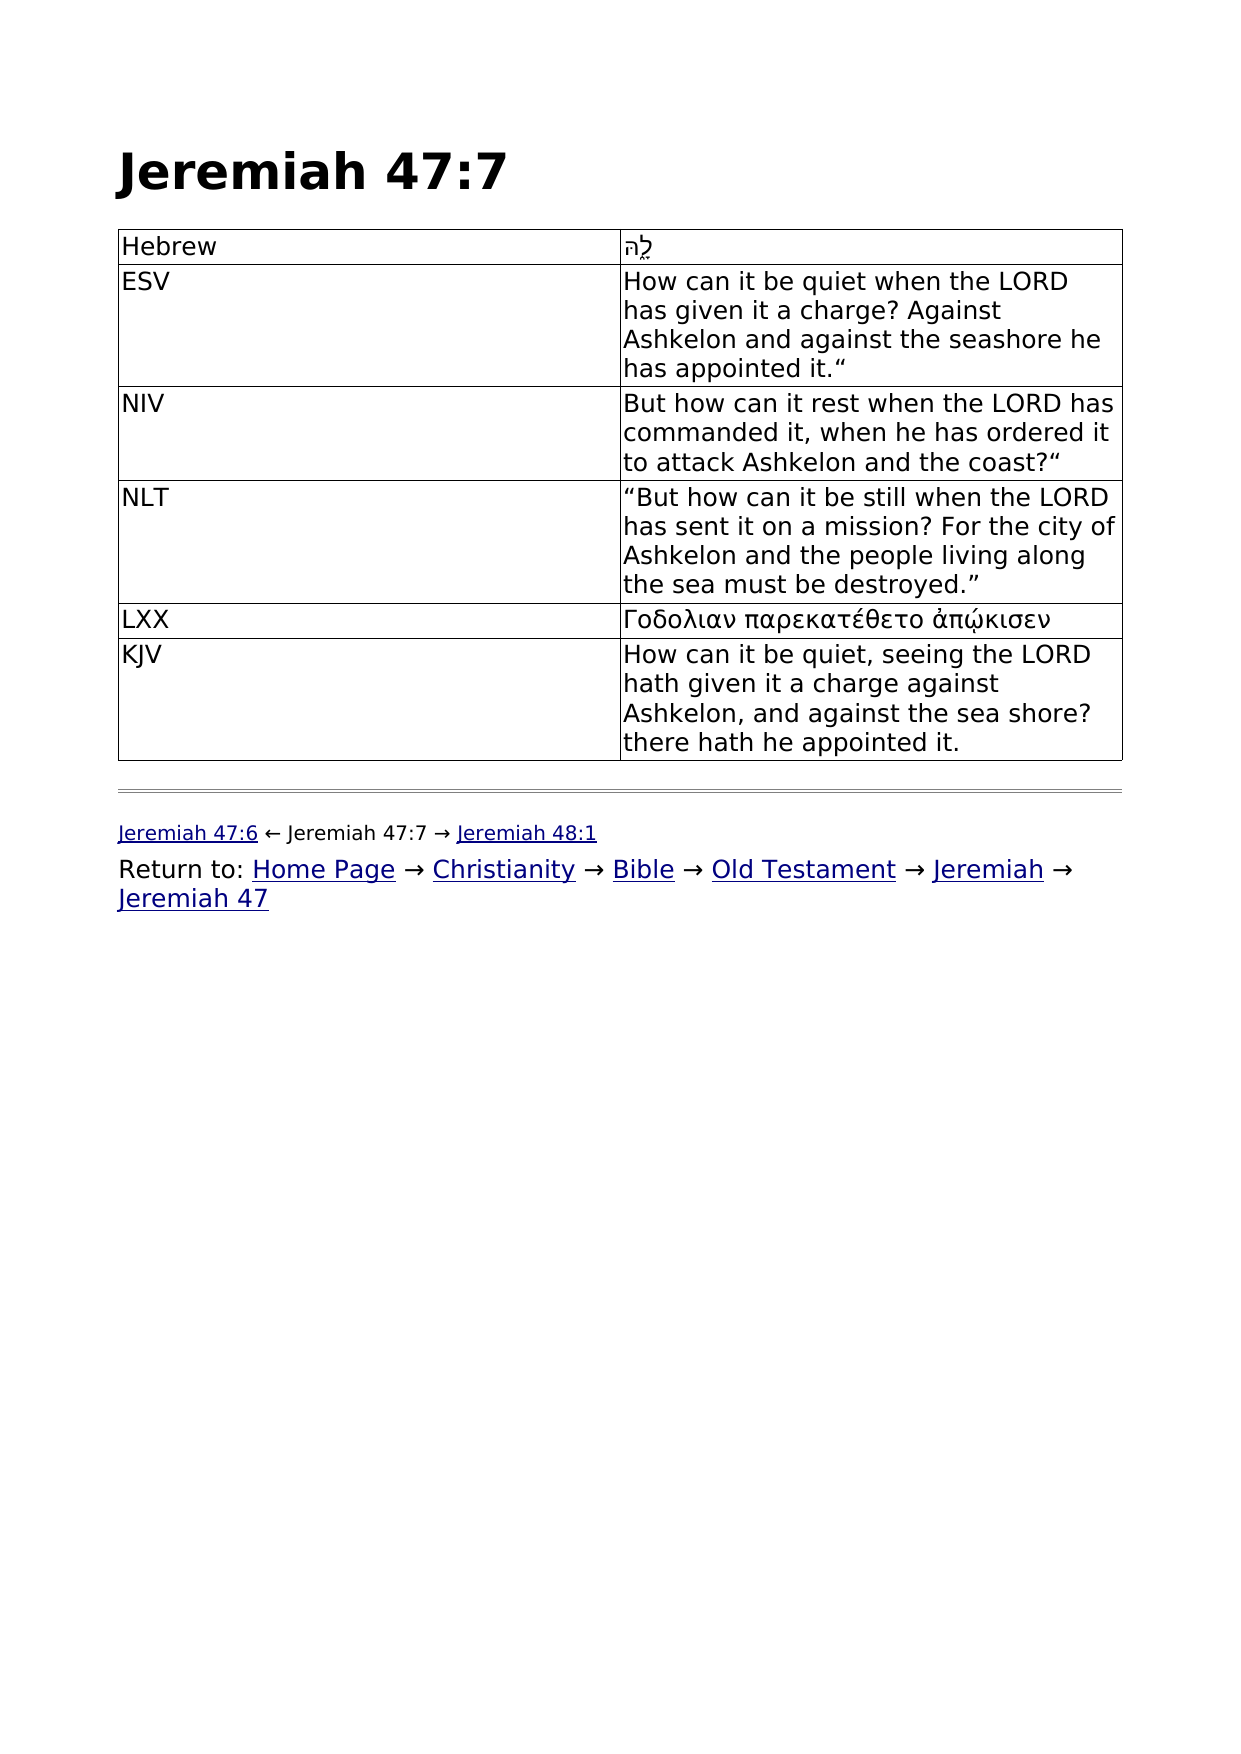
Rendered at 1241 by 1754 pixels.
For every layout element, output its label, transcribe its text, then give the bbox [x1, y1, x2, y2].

table_header Hebrew [119, 230, 620, 264]
table_cell How can it be quiet, seeing the LORD hath given it a charge against Ashkelon, and against the sea shore? there hath he appointed it. [621, 639, 1122, 760]
table_cell Γοδολιαν παρεκατέθετο ἀπῴκισεν [621, 604, 1122, 637]
text Return to: Home Page → Christianity → Bible → Old Testament → Jeremiah → Jeremiah 47 [118, 855, 1122, 914]
table_cell “But how can it be still when the LORD has sent it on a mission? For the city of Ashkelon and the people living along the sea must be destroyed.” [621, 481, 1122, 602]
table_cell ESV [119, 265, 620, 386]
text Jeremiah 47:6 ← Jeremiah 47:7 → Jeremiah 48:1 [118, 821, 1122, 855]
table_cell KJV [119, 639, 620, 760]
table_cell NLT [119, 481, 620, 602]
table_cell How can it be quiet when the LORD has given it a charge? Against Ashkelon and against the seashore he has appointed it.“ [621, 265, 1122, 386]
table_cell But how can it rest when the LORD has commanded it, when he has ordered it to attack Ashkelon and the coast?“ [621, 387, 1122, 480]
table_cell NIV [119, 387, 620, 480]
table_header לָ֑הּ [621, 230, 1122, 264]
table_cell LXX [119, 604, 620, 637]
subtitle Jeremiah 47:7 [118, 143, 1122, 201]
